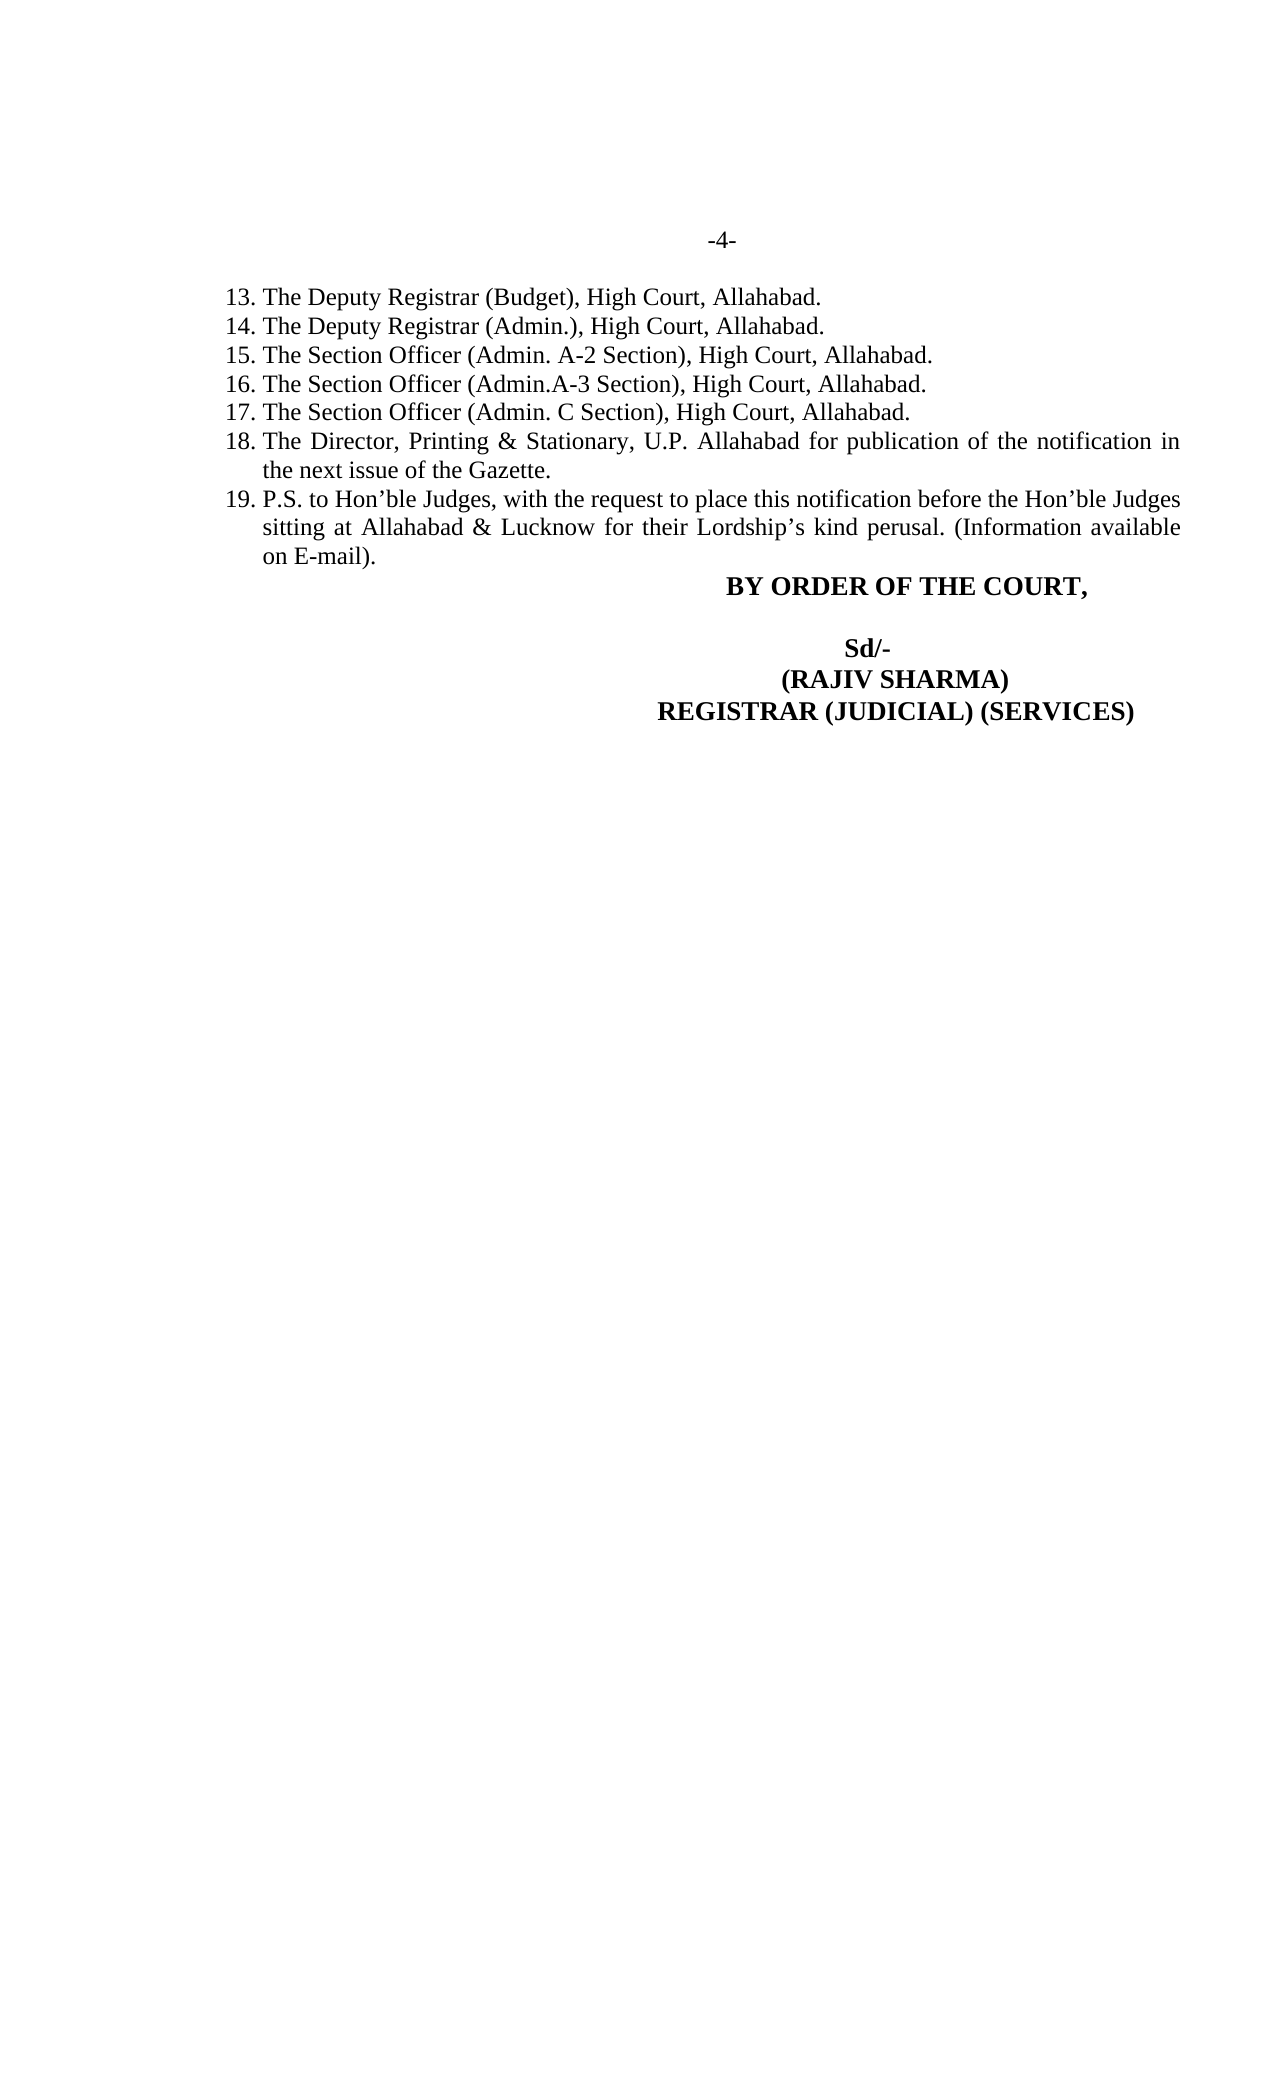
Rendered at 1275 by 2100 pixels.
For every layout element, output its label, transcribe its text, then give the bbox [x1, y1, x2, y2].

text Sd/- [187, 632, 1183, 663]
list -4- [225, 225, 1181, 254]
text (RAJIV SHARMA) [712, 663, 1181, 694]
list The Section Officer (Admin.A-3 Section), High Court, Allahabad. [225, 369, 1181, 397]
list The Director, Printing & Stationary, U.P. Allahabad for publication of the notification in the next issue of the Gazette. [225, 426, 1181, 484]
list The Deputy Registrar (Budget), High Court, Allahabad. [225, 282, 1181, 311]
list The Deputy Registrar (Admin.), High Court, Allahabad. [225, 311, 1181, 340]
list The Section Officer (Admin. A-2 Section), High Court, Allahabad. [225, 340, 1181, 369]
text REGISTRAR (JUDICIAL) (SERVICES) [187, 694, 1181, 726]
list The Section Officer (Admin. C Section), High Court, Allahabad. [225, 397, 1181, 426]
text BY ORDER OF THE COURT, [562, 570, 1181, 601]
list P.S. to Hon’ble Judges, with the request to place this notification before the Hon’ble Judges sitting at Allahabad & Lucknow for their Lordship’s kind perusal. (Information available on E-mail). [225, 484, 1181, 570]
